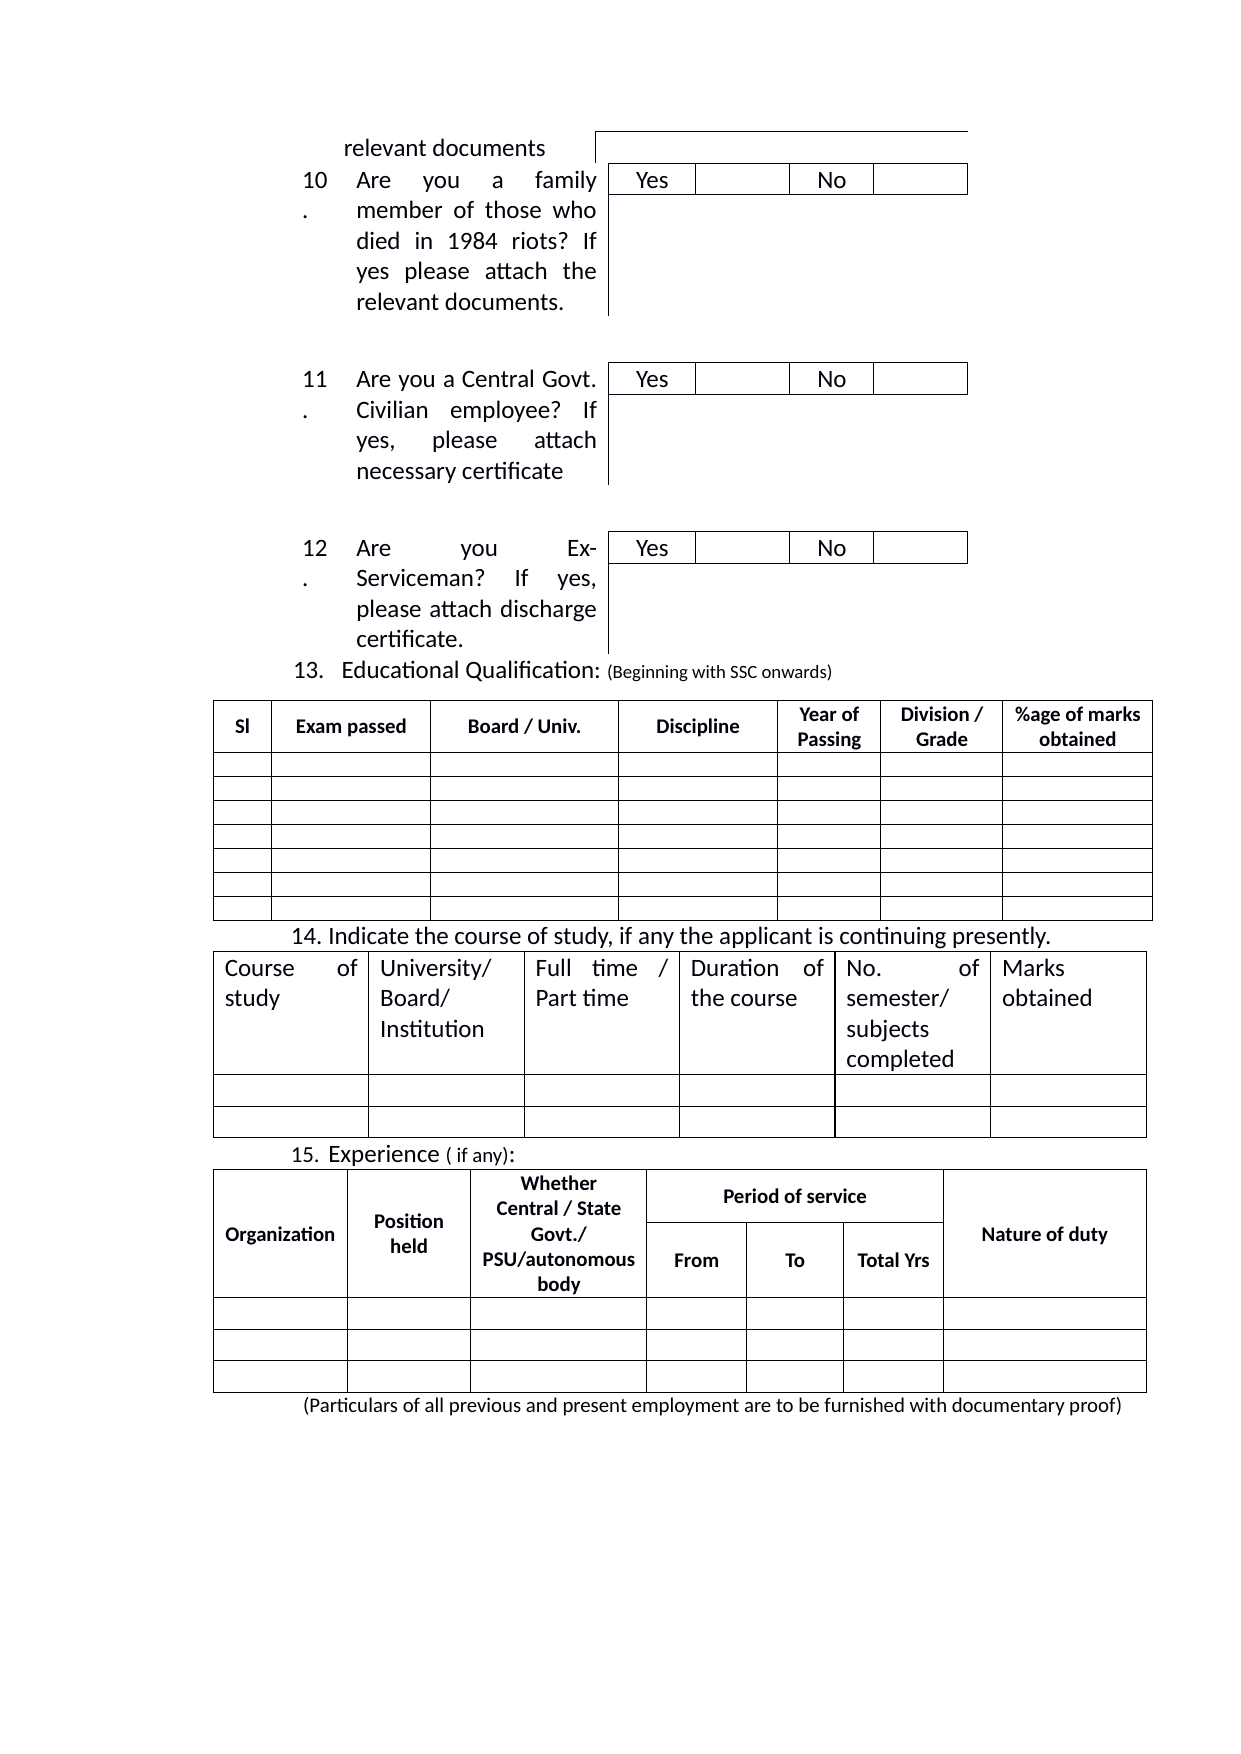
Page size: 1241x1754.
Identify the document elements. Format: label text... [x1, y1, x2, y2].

table_cell [214, 897, 271, 919]
table_cell [369, 1107, 524, 1137]
table_cell [944, 1330, 1146, 1360]
table_cell [619, 849, 777, 872]
table_header Yes [609, 363, 695, 394]
table_cell [619, 897, 777, 919]
table_cell [881, 849, 1002, 872]
table_cell [1003, 825, 1152, 848]
table_cell [214, 849, 271, 872]
table_cell [431, 825, 618, 848]
table_cell [431, 777, 618, 800]
table_cell 10. [290, 163, 344, 316]
table_header [290, 131, 331, 163]
table_header 12. [290, 531, 344, 654]
table_cell [609, 564, 696, 654]
table_header No. of semester/ subjects completed [836, 952, 990, 1074]
table_cell [609, 195, 696, 316]
table_cell [431, 753, 618, 776]
table_cell [471, 1361, 646, 1392]
table_cell [944, 1298, 1146, 1328]
table_cell [214, 801, 271, 824]
table_cell [881, 777, 1002, 800]
table_cell [525, 1075, 679, 1106]
table_cell [647, 1330, 746, 1360]
table_header Are you Ex-Serviceman? If yes, please attach discharge certificate. [344, 531, 608, 654]
table_header Year of Passing [778, 701, 880, 752]
table_cell [272, 777, 430, 800]
table_cell [272, 849, 430, 872]
table_cell [680, 1075, 834, 1106]
table_cell [778, 849, 880, 872]
table_cell [431, 801, 618, 824]
table_header Exam passed [272, 701, 430, 752]
table_header Position held [348, 1170, 470, 1297]
table_cell [778, 753, 880, 776]
table_cell [525, 1107, 679, 1137]
table_cell [778, 897, 880, 919]
table_cell [696, 195, 789, 316]
table_cell [272, 873, 430, 896]
table_header Nature of duty [944, 1170, 1146, 1297]
table_cell [844, 1361, 943, 1392]
table_cell [696, 564, 789, 654]
table_cell [1003, 777, 1152, 800]
table_cell [214, 873, 271, 896]
table_cell [214, 753, 271, 776]
table_header Period of service [647, 1170, 943, 1222]
table_cell [369, 1075, 524, 1106]
table_cell [778, 825, 880, 848]
table_cell [1003, 753, 1152, 776]
table_cell To [747, 1223, 843, 1297]
table_cell [790, 195, 874, 316]
table_cell [1003, 897, 1152, 919]
table_cell [991, 1075, 1146, 1106]
table_cell [881, 801, 1002, 824]
table_cell Total Yrs [844, 1223, 943, 1297]
table_cell [431, 873, 618, 896]
table_cell [214, 777, 271, 800]
table_cell [272, 825, 430, 848]
table_cell [874, 132, 968, 163]
table_cell [778, 777, 880, 800]
table_cell [874, 395, 968, 485]
table_cell [214, 1361, 347, 1392]
table_cell [790, 395, 874, 485]
table_cell [647, 1361, 746, 1392]
table_cell [881, 753, 1002, 776]
table_header University/ Board/ Institution [369, 952, 524, 1074]
table_cell Are you a family member of those who died in 1984 riots? If yes please attach the relevant documents. [344, 163, 608, 316]
table_cell [778, 873, 880, 896]
table_header Sl [214, 701, 271, 752]
table_header Are you a Central Govt. Civilian employee? If yes, please attach necessary certificate [344, 362, 608, 485]
table_cell [778, 801, 880, 824]
table_cell No [790, 164, 873, 194]
table_cell [471, 1298, 646, 1328]
table_cell [272, 801, 430, 824]
table_cell [619, 753, 777, 776]
table_cell [991, 1107, 1146, 1137]
table_cell [680, 1107, 834, 1137]
table_cell [696, 395, 789, 485]
table_header Discipline [619, 701, 777, 752]
table_cell [874, 164, 967, 194]
table_cell [272, 897, 430, 919]
table_cell From [647, 1223, 746, 1297]
table_cell [619, 801, 777, 824]
table_cell [747, 1361, 843, 1392]
table_cell [874, 564, 968, 654]
text (Particulars of all previous and present employment are to be furnished with documentary proof) [291, 1393, 1135, 1418]
table_cell [214, 1330, 347, 1360]
table_cell [836, 1075, 990, 1106]
table_cell [619, 873, 777, 896]
table_cell [431, 897, 618, 919]
table_cell [1003, 849, 1152, 872]
table_header Division / Grade [881, 701, 1002, 752]
list Indicate the course of study, if any the applicant is continuing presently. [291, 921, 1135, 951]
table_header 11. [290, 362, 344, 485]
table_header Duration of the course [680, 952, 834, 1074]
table_cell [272, 753, 430, 776]
table_header [696, 363, 789, 394]
text 13. Educational Qualification: (Beginning with SSC onwards) [225, 654, 1135, 685]
list Experience ( if any): [291, 1138, 1135, 1169]
table_header [696, 532, 789, 563]
table_cell [768, 132, 874, 163]
table_header Whether Central / State Govt./ PSU/autonomous body [471, 1170, 646, 1297]
table_cell [790, 564, 874, 654]
table_cell [844, 1330, 943, 1360]
table_cell [596, 132, 683, 163]
table_header Organization [214, 1170, 347, 1297]
table_cell [881, 873, 1002, 896]
table_header [874, 532, 967, 563]
table_cell [874, 195, 968, 316]
table_header No [790, 532, 873, 563]
table_cell [619, 825, 777, 848]
table_cell [647, 1298, 746, 1328]
table_header No [790, 363, 873, 394]
table_cell [471, 1330, 646, 1360]
table_cell [881, 825, 1002, 848]
table_cell [844, 1298, 943, 1328]
table_header Full time / Part time [525, 952, 679, 1074]
table_cell [431, 849, 618, 872]
table_cell [1003, 873, 1152, 896]
table_header Board / Univ. [431, 701, 618, 752]
table_header %age of marks obtained [1003, 701, 1152, 752]
table_cell [747, 1298, 843, 1328]
table_header Yes [609, 532, 695, 563]
table_cell [214, 825, 271, 848]
table_cell [214, 1075, 368, 1106]
table_cell [348, 1298, 470, 1328]
table_header Course of study [214, 952, 368, 1074]
table_cell [214, 1107, 368, 1137]
table_cell [609, 395, 696, 485]
table_cell [348, 1361, 470, 1392]
table_cell [881, 897, 1002, 919]
table_cell [1003, 801, 1152, 824]
table_cell [696, 164, 789, 194]
table_header Marks obtained [991, 952, 1146, 1074]
table_cell [747, 1330, 843, 1360]
table_cell [619, 777, 777, 800]
table_cell [683, 132, 768, 163]
table_cell [348, 1330, 470, 1360]
table_cell [214, 1298, 347, 1328]
table_header [874, 363, 967, 394]
table_header relevant documents [331, 131, 595, 163]
table_cell Yes [609, 164, 695, 194]
table_cell [836, 1107, 990, 1137]
table_cell [944, 1361, 1146, 1392]
